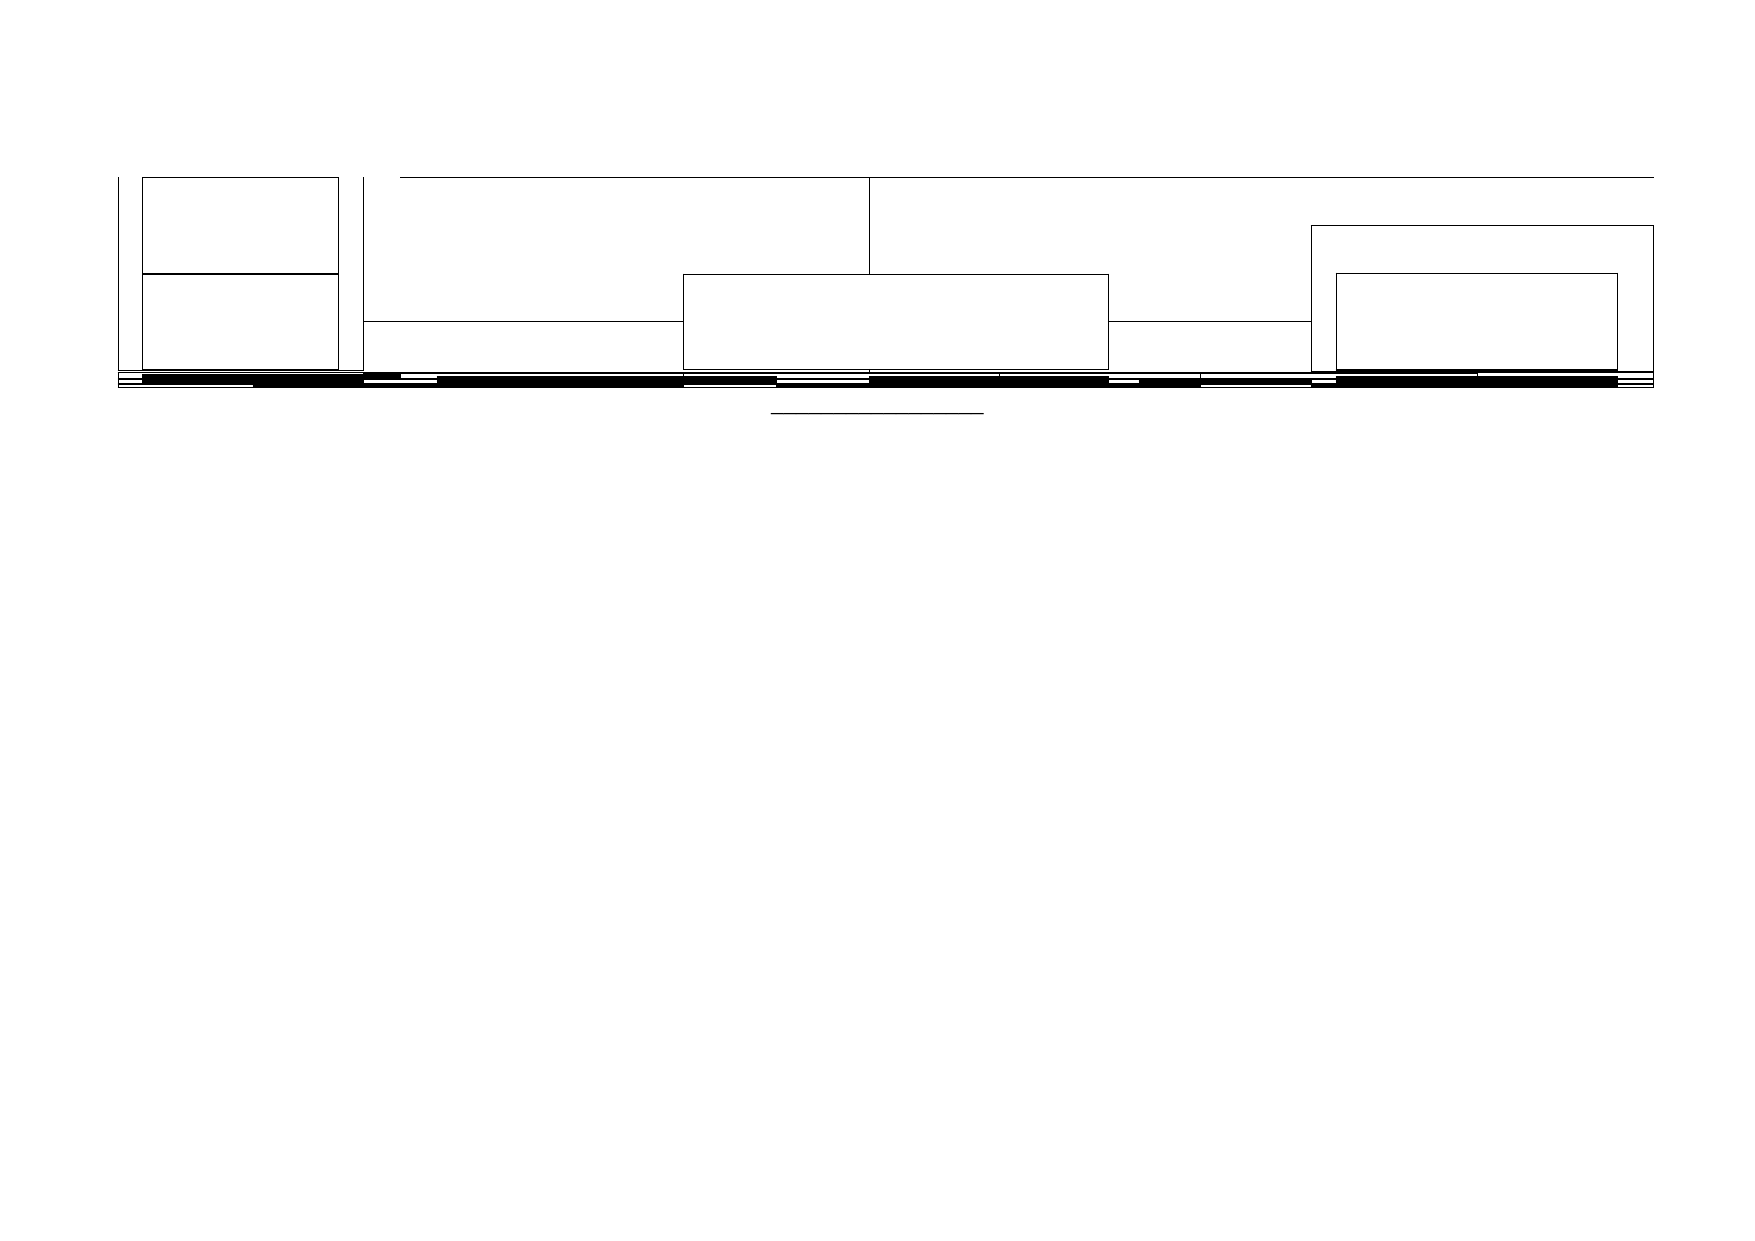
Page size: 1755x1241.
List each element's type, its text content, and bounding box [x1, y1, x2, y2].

table_cell [1311, 178, 1467, 225]
table_cell Klaipėdos regiono aplinkos apsaugos departamentas (Klaipėdos RAAD) [143, 275, 338, 369]
table_cell [1618, 274, 1653, 369]
table_cell PAGD, Klaipėdos apskrities ekstremalių situacijų valdymo centras [143, 178, 338, 272]
table_cell [400, 178, 684, 272]
table_cell LK KJP OAG, KJP specialistai, Jūrinių tyrimų centras Klaipėdos hidrometeorologinė observatorija Lietuvos avialinijos Karinės oro pajėgos VSAT orlaiviai Kiti [1337, 274, 1617, 369]
table_cell [119, 274, 142, 369]
table_cell [1109, 322, 1311, 369]
text _________________ [118, 388, 1636, 416]
table_cell [364, 177, 400, 272]
table_cell [870, 178, 1108, 272]
table_cell KJP Jūrų gelbėjimo koordinavimo centras (JGKC) [684, 275, 1108, 369]
table_cell [364, 322, 400, 369]
table_cell [364, 274, 400, 321]
table_cell [1109, 274, 1311, 321]
table_cell [339, 177, 363, 272]
table_cell [119, 177, 142, 272]
table_cell Papildoma operacinė parama [1312, 226, 1653, 272]
table_cell [339, 274, 363, 369]
table_cell [400, 274, 683, 321]
table_cell [1312, 274, 1336, 369]
table_cell [1467, 178, 1653, 225]
table_cell [400, 322, 683, 369]
table_cell [1108, 178, 1311, 272]
table_cell [684, 178, 869, 272]
